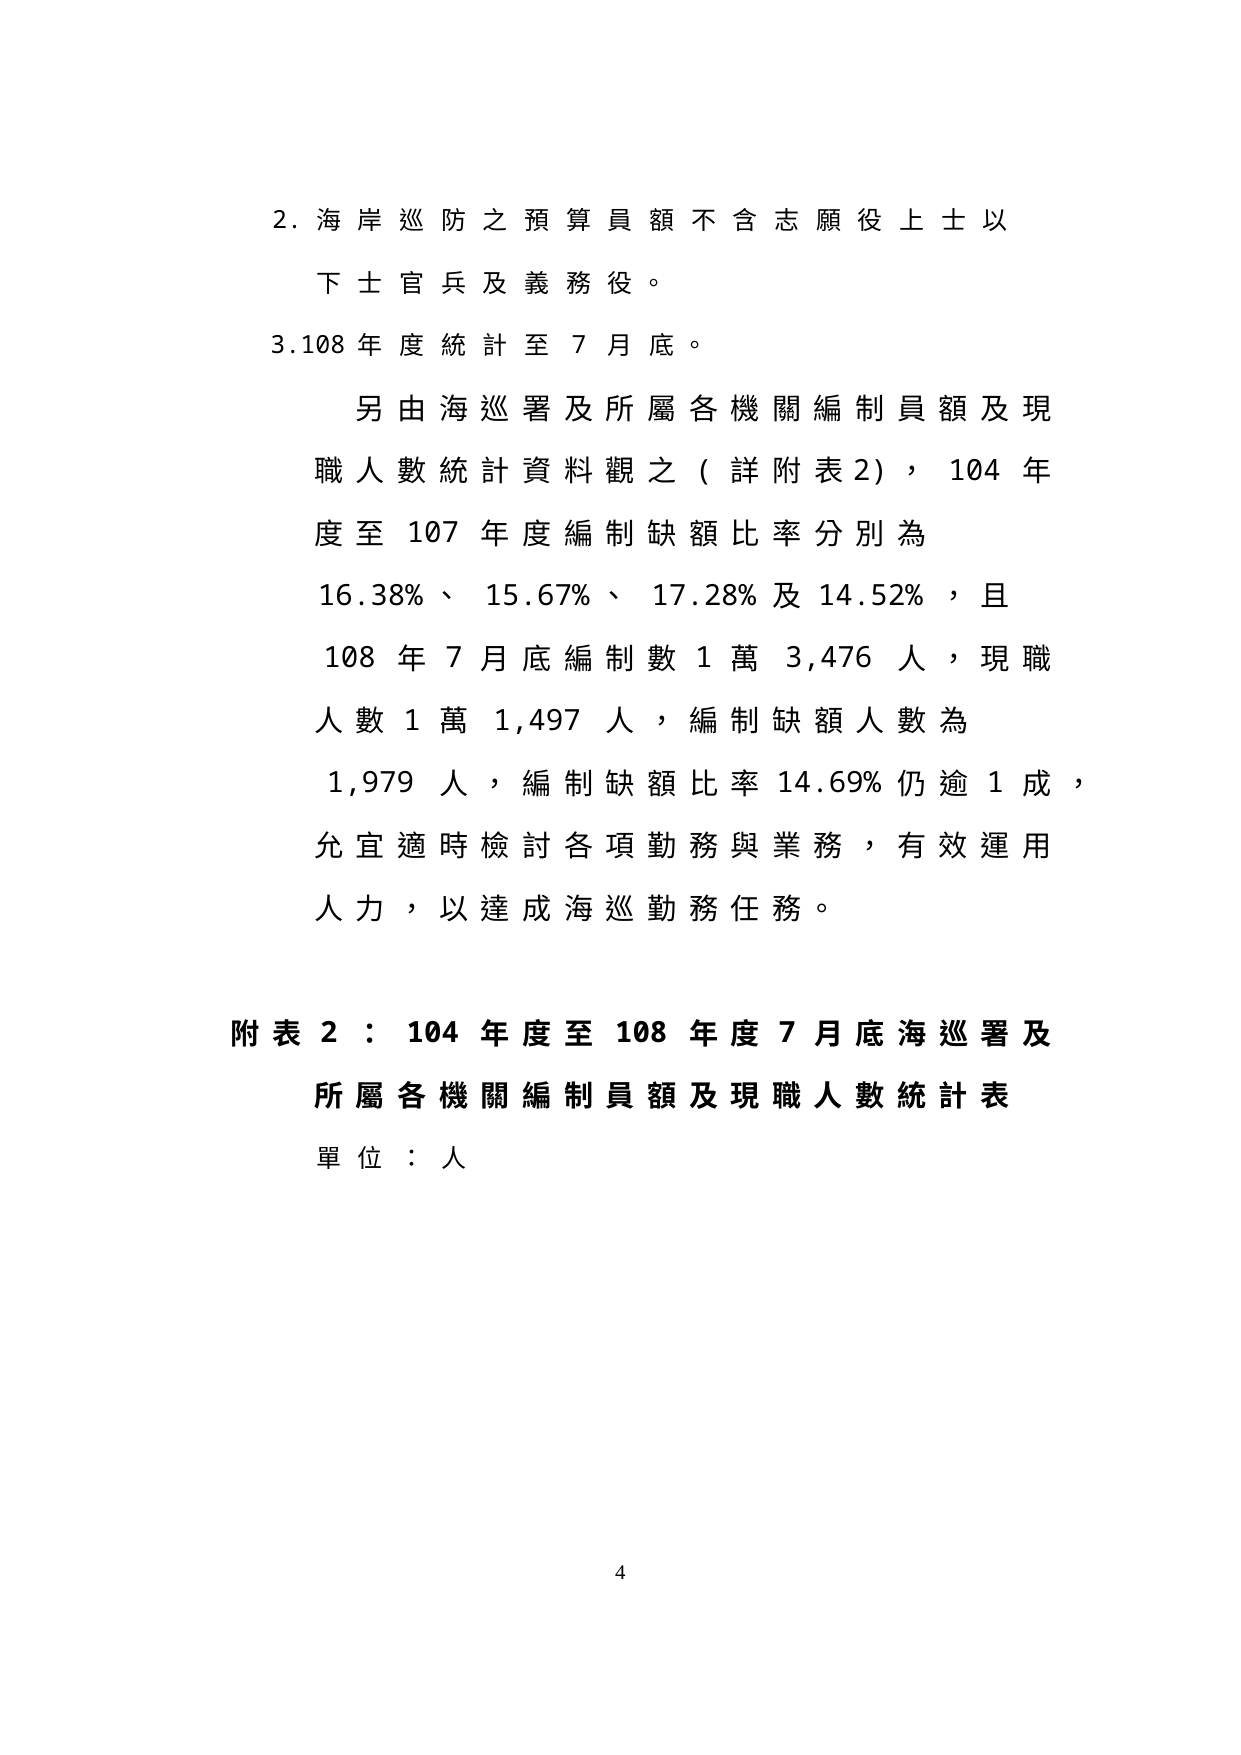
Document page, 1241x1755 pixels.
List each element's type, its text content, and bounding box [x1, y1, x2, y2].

text 另由海巡署及所屬各機關編制員額及現職人數統計資料觀之(詳附表2)，104年度至107年度編制缺額比率分別為16.38%、15.67%、17.28%及14.52%，且108年7月底編制數1萬3,476人，現職人數1萬1,497人，編制缺額人數為1,979人，編制缺額比率14.69%仍逾1成，允宜適時檢討各項勤務與業務，有效運用人力，以達成海巡勤務任務。 [271, 365, 1058, 927]
text 附表2：104年度至108年度7月底海巡署及所屬各機關編制員額及現職人數統計表 單位：人 [191, 990, 1058, 1177]
text 3.108年度統計至7月底。 [261, 302, 1057, 365]
text 2.海岸巡防之預算員額不含志願役上士以下士官兵及義務役。 [261, 177, 1057, 302]
